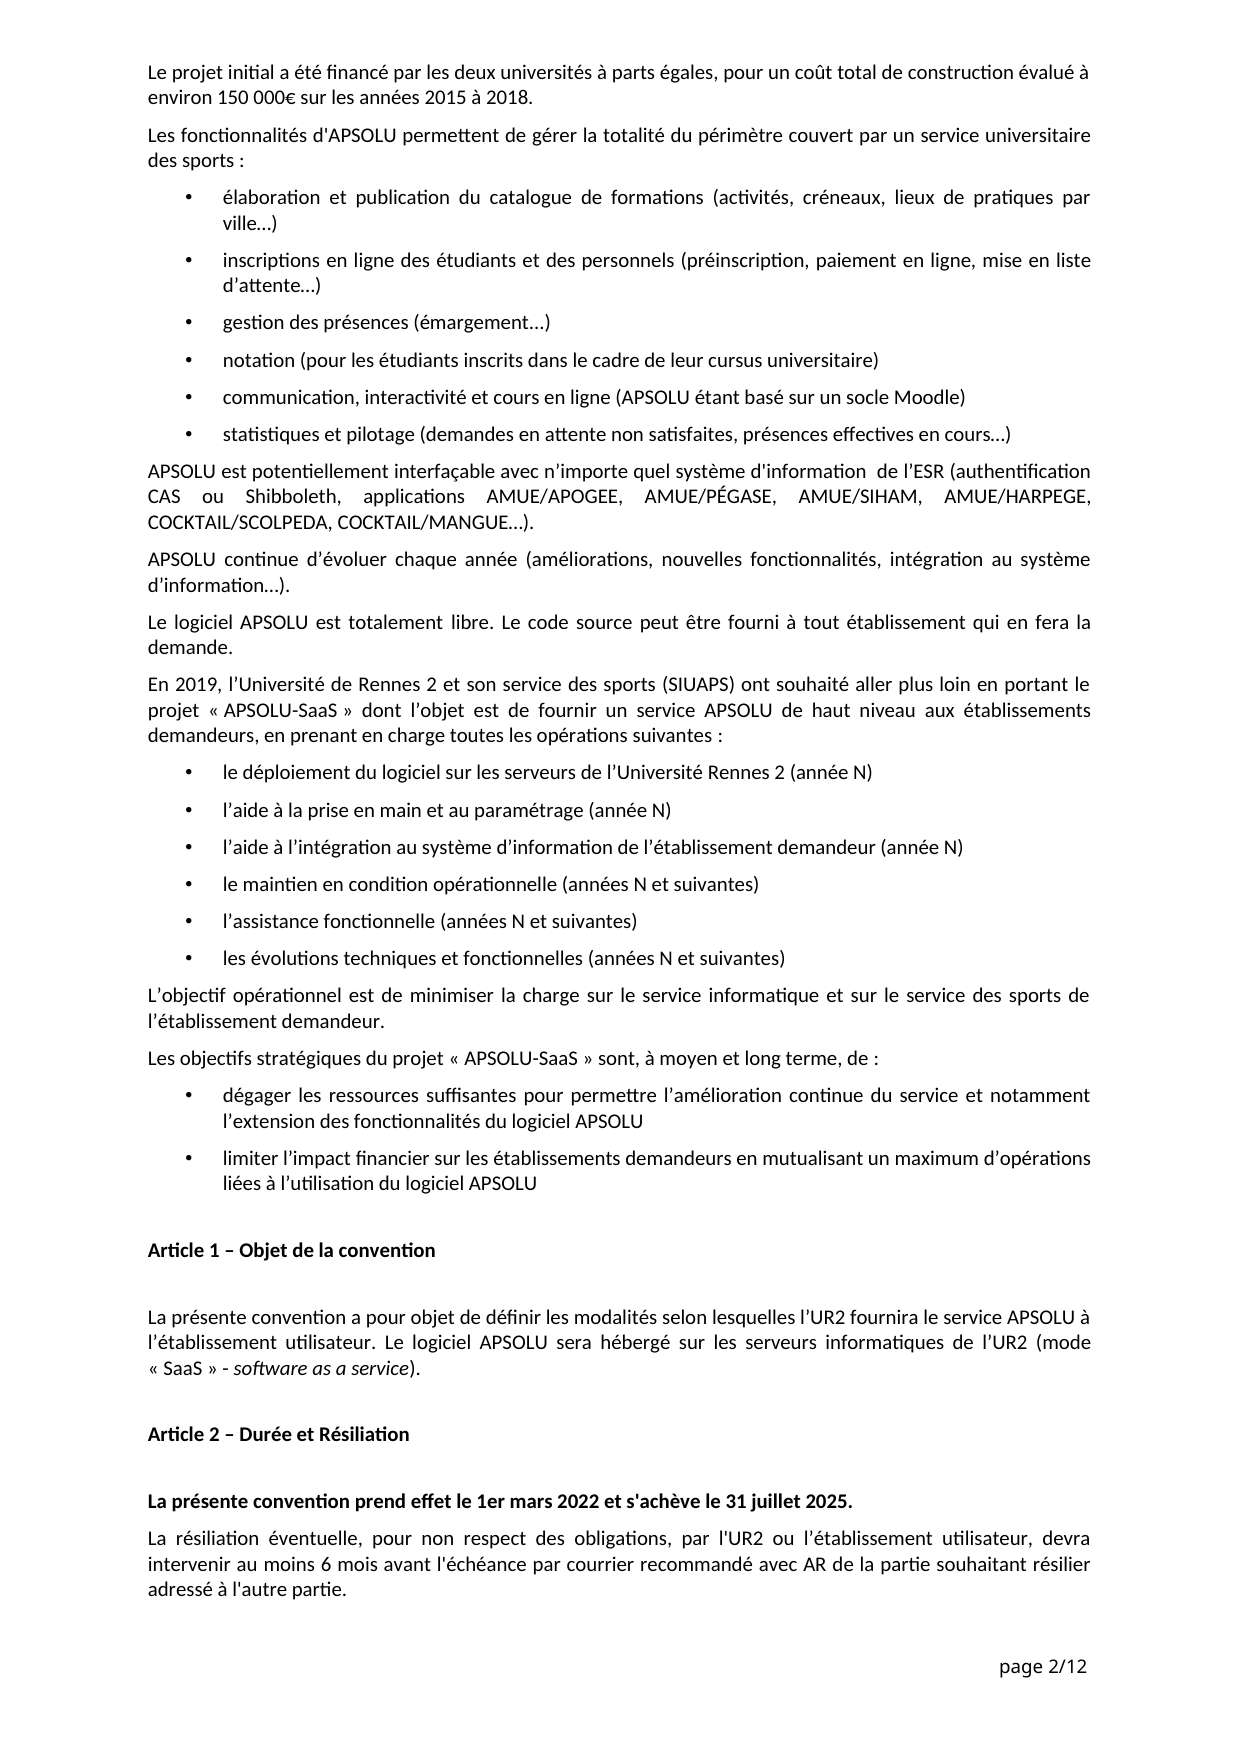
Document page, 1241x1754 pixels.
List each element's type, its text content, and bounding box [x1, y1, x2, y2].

list l’assistance fonctionnelle (années N et suivantes) [185, 908, 1092, 934]
text L’objectif opérationnel est de minimiser la charge sur le service informatique et sur le service des sports de l’établissement demandeur. [148, 983, 1092, 1033]
text En 2019, l’Université de Rennes 2 et son service des sports (SIUAPS) ont souhaité aller plus loin en portant le projet « APSOLU-SaaS » dont l’objet est de fournir un service APSOLU de haut niveau aux établissements demandeurs, en prenant en charge toutes les opérations suivantes : [148, 672, 1092, 748]
list le maintien en condition opérationnelle (années N et suivantes) [185, 871, 1092, 897]
subtitle Article 1 – Objet de la convention [148, 1237, 1092, 1263]
text APSOLU continue d’évoluer chaque année (améliorations, nouvelles fonctionnalités, intégration au système d’information…). [148, 546, 1092, 597]
list limiter l’impact financier sur les établissements demandeurs en mutualisant un maximum d’opérations liées à l’utilisation du logiciel APSOLU [185, 1145, 1092, 1196]
text Les fonctionnalités d'APSOLU permettent de gérer la totalité du périmètre couvert par un service universitaire des sports : [148, 122, 1092, 173]
text APSOLU est potentiellement interfaçable avec n’importe quel système d'information de l’ESR (authentification CAS ou Shibboleth, applications AMUE/APOGEE, AMUE/PÉGASE, AMUE/SIHAM, AMUE/HARPEGE, COCKTAIL/SCOLPEDA, COCKTAIL/MANGUE…). [148, 458, 1092, 534]
text La présente convention prend effet le 1er mars 2022 et s'achève le 31 juillet 2025. [148, 1488, 1092, 1514]
list les évolutions techniques et fonctionnelles (années N et suivantes) [185, 946, 1092, 971]
list le déploiement du logiciel sur les serveurs de l’Université Rennes 2 (année N) [185, 759, 1092, 785]
text Le projet initial a été financé par les deux universités à parts égales, pour un coût total de construction évalué à environ 150 000€ sur les années 2015 à 2018. [148, 59, 1092, 110]
list statistiques et pilotage (demandes en attente non satisfaites, présences effectives en cours…) [185, 421, 1092, 447]
list notation (pour les étudiants inscrits dans le cadre de leur cursus universitaire) [185, 347, 1092, 372]
text Le logiciel APSOLU est totalement libre. Le code source peut être fourni à tout établissement qui en fera la demande. [148, 609, 1092, 660]
list communication, interactivité et cours en ligne (APSOLU étant basé sur un socle Moodle) [185, 384, 1092, 409]
text Les objectifs stratégiques du projet « APSOLU-SaaS » sont, à moyen et long terme, de : [148, 1045, 1092, 1071]
list inscriptions en ligne des étudiants et des personnels (préinscription, paiement en ligne, mise en liste d’attente…) [185, 247, 1092, 298]
text La résiliation éventuelle, pour non respect des obligations, par l'UR2 ou l’établissement utilisateur, devra intervenir au moins 6 mois avant l'échéance par courrier recommandé avec AR de la partie souhaitant résilier adressé à l'autre partie. [148, 1526, 1092, 1602]
list l’aide à la prise en main et au paramétrage (année N) [185, 797, 1092, 822]
list gestion des présences (émargement...) [185, 309, 1092, 335]
subtitle Article 2 – Durée et Résiliation [148, 1422, 1092, 1447]
list dégager les ressources suffisantes pour permettre l’amélioration continue du service et notamment l’extension des fonctionnalités du logiciel APSOLU [185, 1082, 1092, 1133]
list l’aide à l’intégration au système d’information de l’établissement demandeur (année N) [185, 834, 1092, 859]
list élaboration et publication du catalogue de formations (activités, créneaux, lieux de pratiques par ville…) [185, 184, 1092, 235]
text La présente convention a pour objet de définir les modalités selon lesquelles l’UR2 fournira le service APSOLU à l’établissement utilisateur. Le logiciel APSOLU sera hébergé sur les serveurs informatiques de l’UR2 (mode « SaaS » - software as a service). [148, 1304, 1092, 1380]
